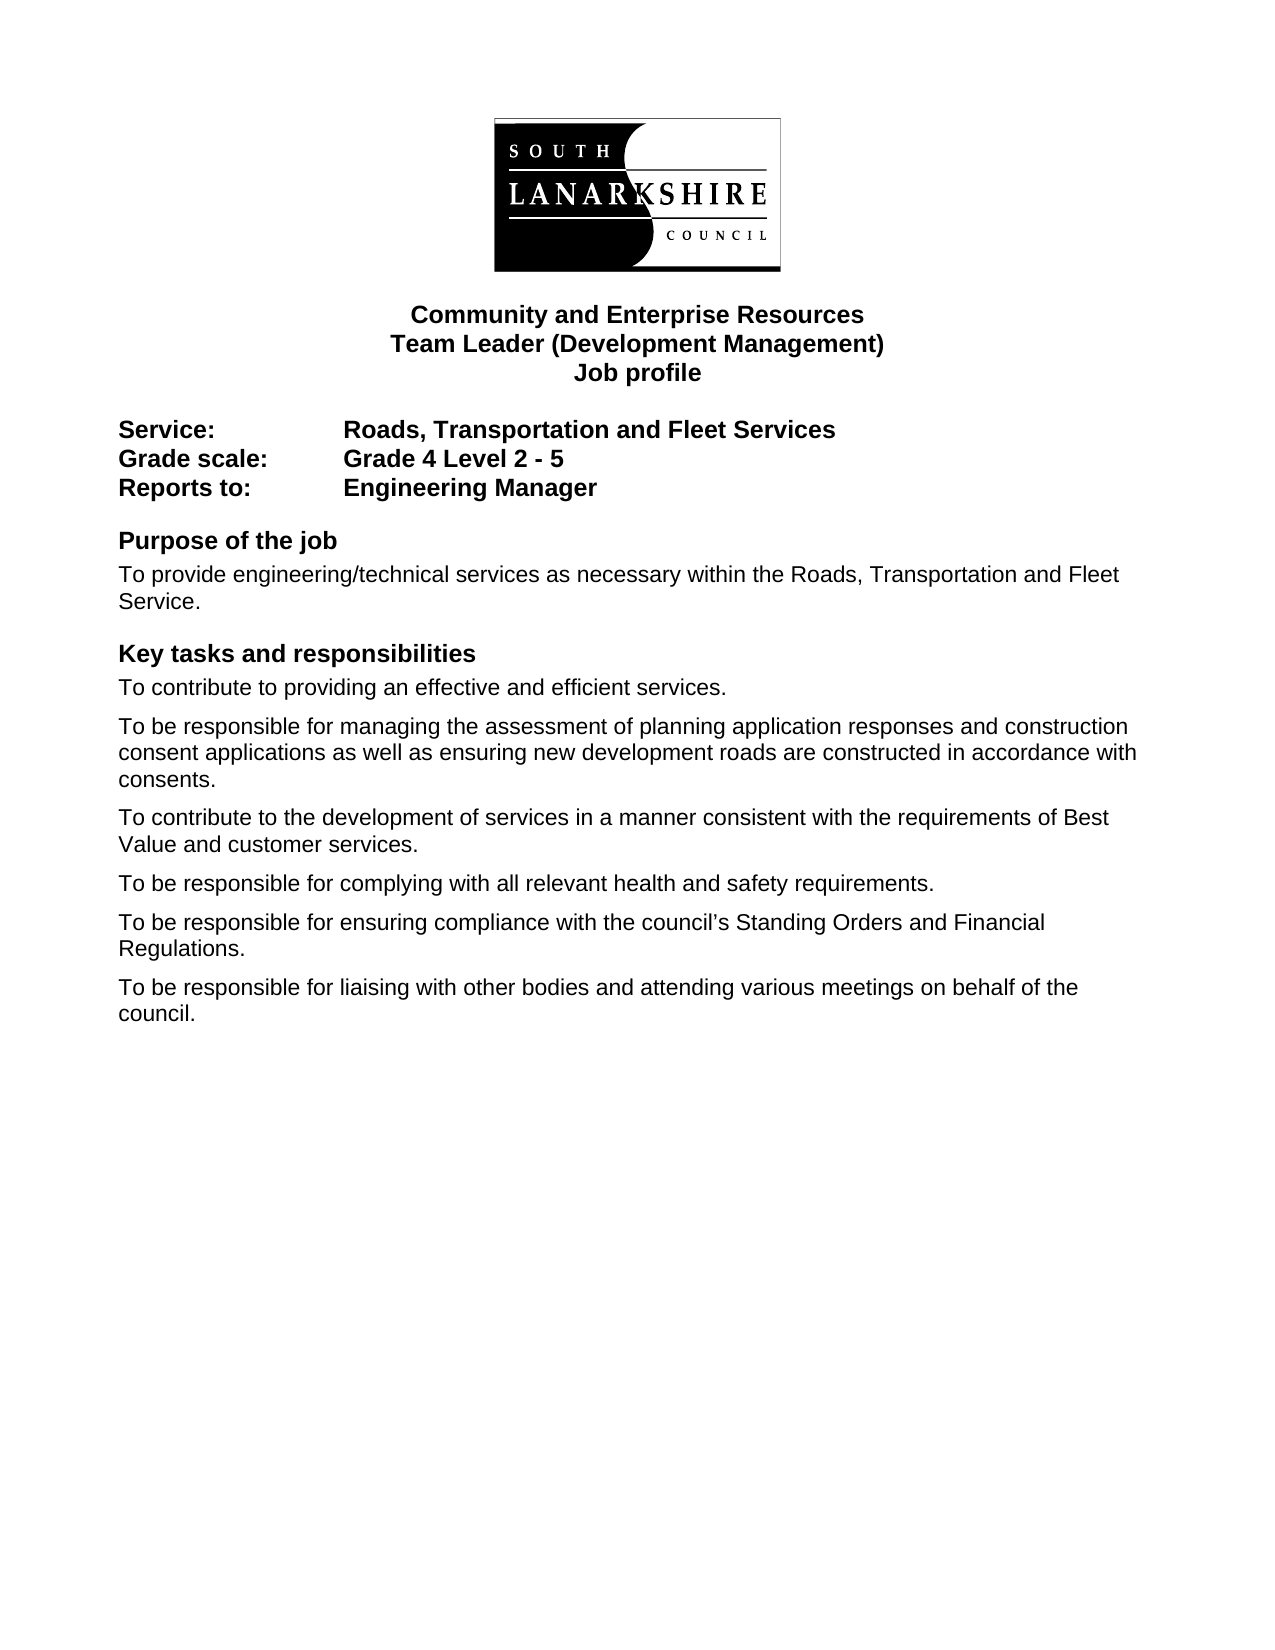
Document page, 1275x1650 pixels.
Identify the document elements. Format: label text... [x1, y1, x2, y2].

subtitle Purpose of the job [118, 526, 1157, 555]
text Grade scale: Grade 4 Level 2 - 5 [118, 444, 1157, 472]
text To provide engineering/technical services as necessary within the Roads, Transportation and Fleet Service. [118, 561, 1157, 614]
text To be responsible for complying with all relevant health and safety requirements. [118, 869, 1157, 896]
text Reports to: Engineering Manager [118, 472, 1157, 501]
text To be responsible for liaising with other bodies and attending various meetings on behalf of the council. [118, 974, 1157, 1026]
subtitle Key tasks and responsibilities [118, 639, 1157, 668]
text To be responsible for ensuring compliance with the council’s Standing Orders and Financial Regulations. [118, 908, 1157, 961]
text To contribute to the development of services in a manner consistent with the requirements of Best Value and customer services. [118, 804, 1157, 857]
text To contribute to providing an effective and efficient services. [118, 674, 1157, 700]
subtitle Community and Enterprise Resources Team Leader (Development Management) Job profile [118, 300, 1157, 386]
text To be responsible for managing the assessment of planning application responses and construction consent applications as well as ensuring new development roads are constructed in accordance with consents. [118, 713, 1157, 792]
text Service: Roads, Transportation and Fleet Services [118, 415, 1157, 444]
